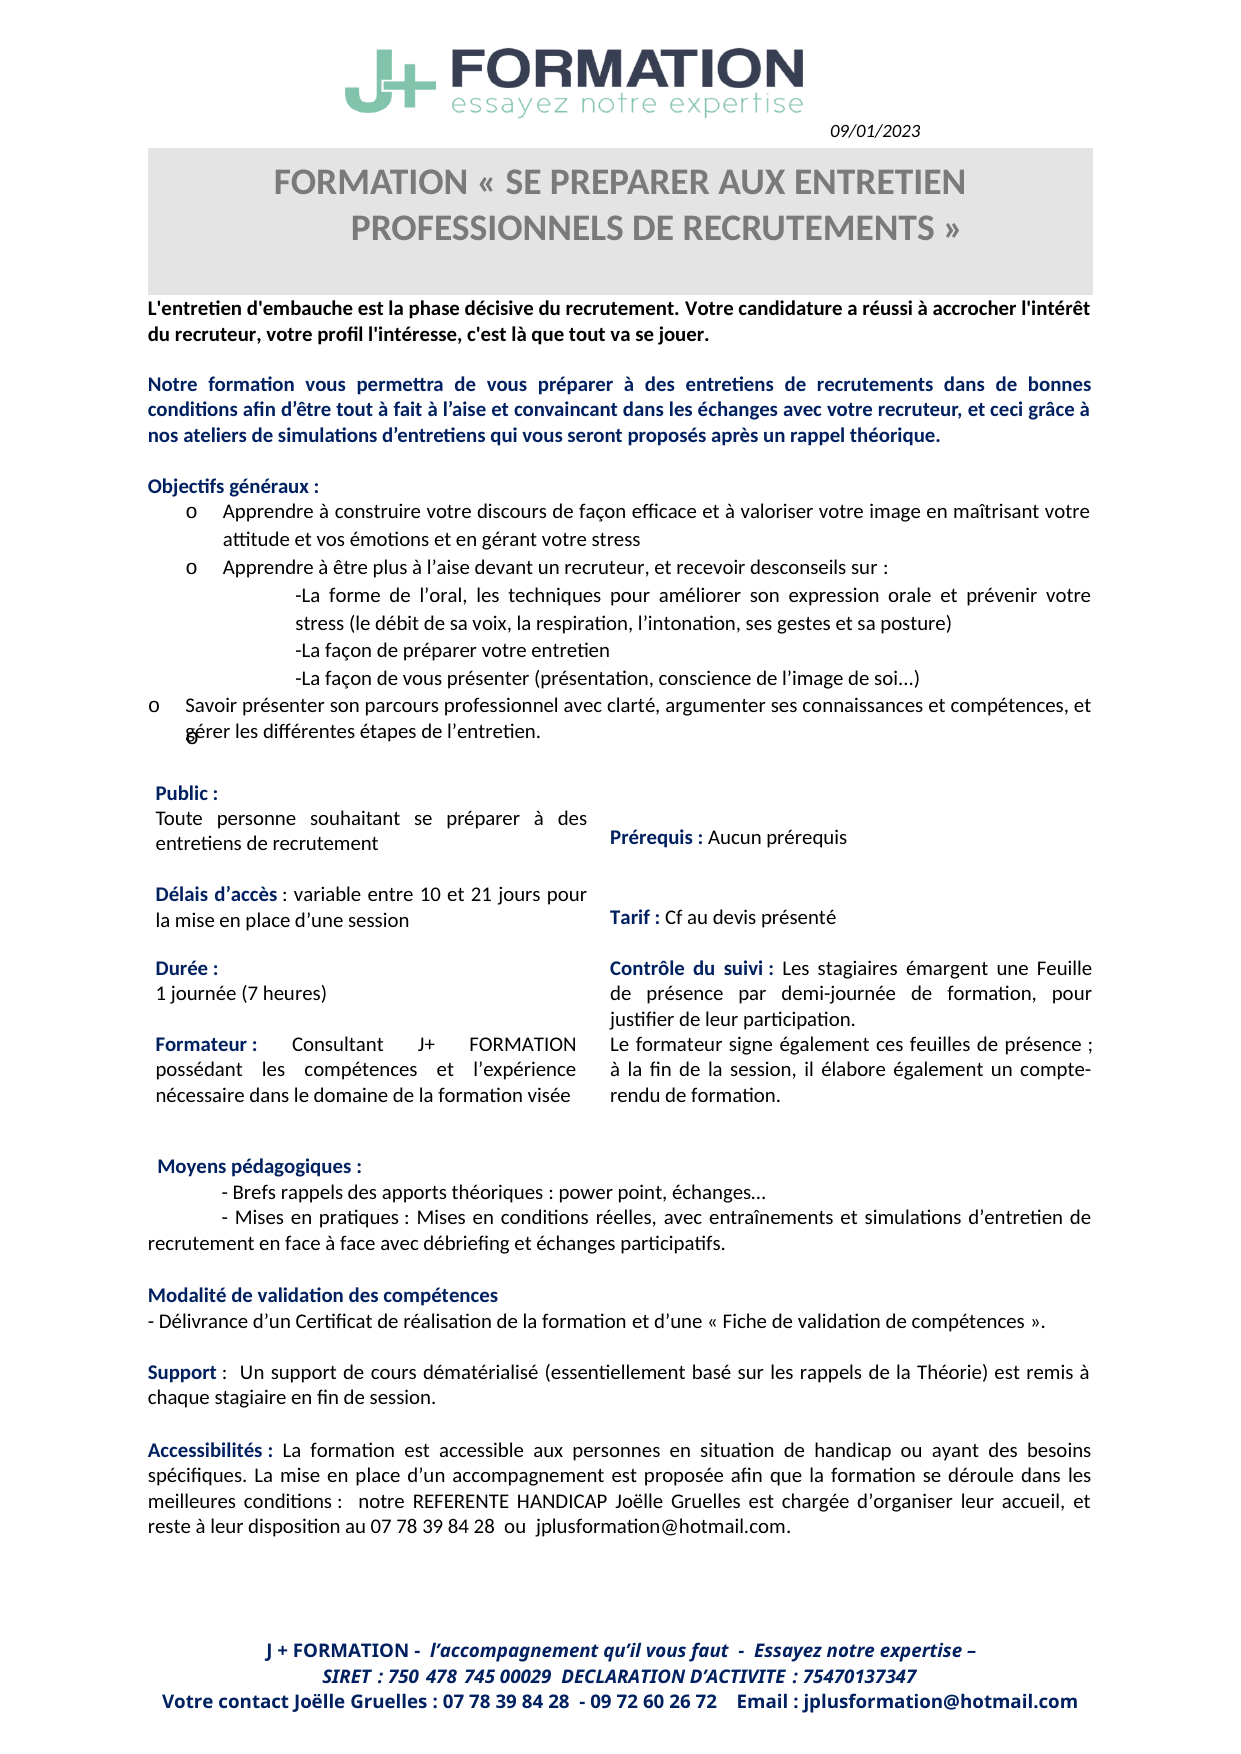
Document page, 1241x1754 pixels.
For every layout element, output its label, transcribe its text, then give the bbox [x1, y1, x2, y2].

picture [323, 11, 830, 138]
table_cell Contrôle du suivi : Les stagiaires émargent une Feuille de présence par demi-journée de formation, pour justifier de leur participation. Le formateur signe également ces feuilles de présence ; à la fin de la session, il élabore également un compte-rendu de formation. [599, 955, 1122, 1154]
text Support : Un support de cours dématérialisé (essentiellement basé sur les rappels de la Théorie) est remis à chaque stagiaire en fin de session. [148, 1359, 1093, 1410]
text - Mises en pratiques : Mises en conditions réelles, avec entraînements et simulations d’entretien de recrutement en face à face avec débriefing et échanges participatifs. [148, 1204, 1093, 1255]
text Objectifs généraux : [148, 473, 1093, 498]
text Modalité de validation des compétences [148, 1283, 1137, 1308]
table_cell Durée : 1 journée (7 heures) Formateur : Consultant J+ FORMATION possédant les compétences et l’expérience nécessaire dans le domaine de la formation visée [144, 955, 599, 1154]
subtitle -La façon de vous présenter (présentation, conscience de l’image de soi...) [295, 665, 1093, 690]
subtitle Apprendre à construire votre discours de façon efficace et à valoriser votre image en maîtrisant votre attitude et vos émotions et en gérant votre stress [185, 498, 1093, 552]
subtitle Apprendre à être plus à l’aise devant un recruteur, et recevoir desconseils sur : [185, 554, 1093, 581]
subtitle -La façon de préparer votre entretien [295, 637, 1093, 663]
text - Délivrance d’un Certificat de réalisation de la formation et d’une « Fiche de validation de compétences ». [148, 1308, 1093, 1333]
text L'entretien d'embauche est la phase décisive du recrutement. Votre candidature a réussi à accrocher l'intérêt du recruteur, votre profil l'intéresse, c'est là que tout va se jouer. [148, 295, 1093, 346]
text - Brefs rappels des apports théoriques : power point, échanges… [148, 1179, 1093, 1204]
text Moyens pédagogiques : [148, 1154, 1093, 1179]
table_cell [1123, 955, 1133, 1154]
subtitle -La forme de l’oral, les techniques pour améliorer son expression orale et prévenir votre stress (le débit de sa voix, la respiration, l’intonation, ses gestes et sa posture) [295, 583, 1093, 635]
text Notre formation vous permettra de vous préparer à des entretiens de recrutements dans de bonnes conditions afin d’être tout à fait à l’aise et convaincant dans les échanges avec votre recruteur, et ceci grâce à nos ateliers de simulations d’entretiens qui vous seront proposés après un rappel théorique. [148, 371, 1093, 447]
list Savoir présenter son parcours professionnel avec clarté, argumenter ses connaissances et compétences, et gérer les différentes étapes de l’entretien. [148, 692, 1093, 744]
table_header Public : Toute personne souhaitant se préparer à des entretiens de recrutement Délais d’accès : variable entre 10 et 21 jours pour la mise en place d’une session [144, 770, 599, 955]
table_header Formation « SE PREPARER AUX ENTRETIEN PROFESSIONNELS DE RECRUTEMENTS » [148, 148, 1093, 295]
text Accessibilités : La formation est accessible aux personnes en situation de handicap ou ayant des besoins spécifiques. La mise en place d’un accompagnement est proposée afin que la formation se déroule dans les meilleures conditions : notre REFERENTE HANDICAP Joëlle Gruelles est chargée d’organiser leur accueil, et reste à leur disposition au 07 78 39 84 28 ou jplusformation@hotmail.com. [148, 1437, 1093, 1539]
table_header Prérequis : Aucun prérequis Tarif : Cf au devis présenté [599, 770, 1133, 955]
